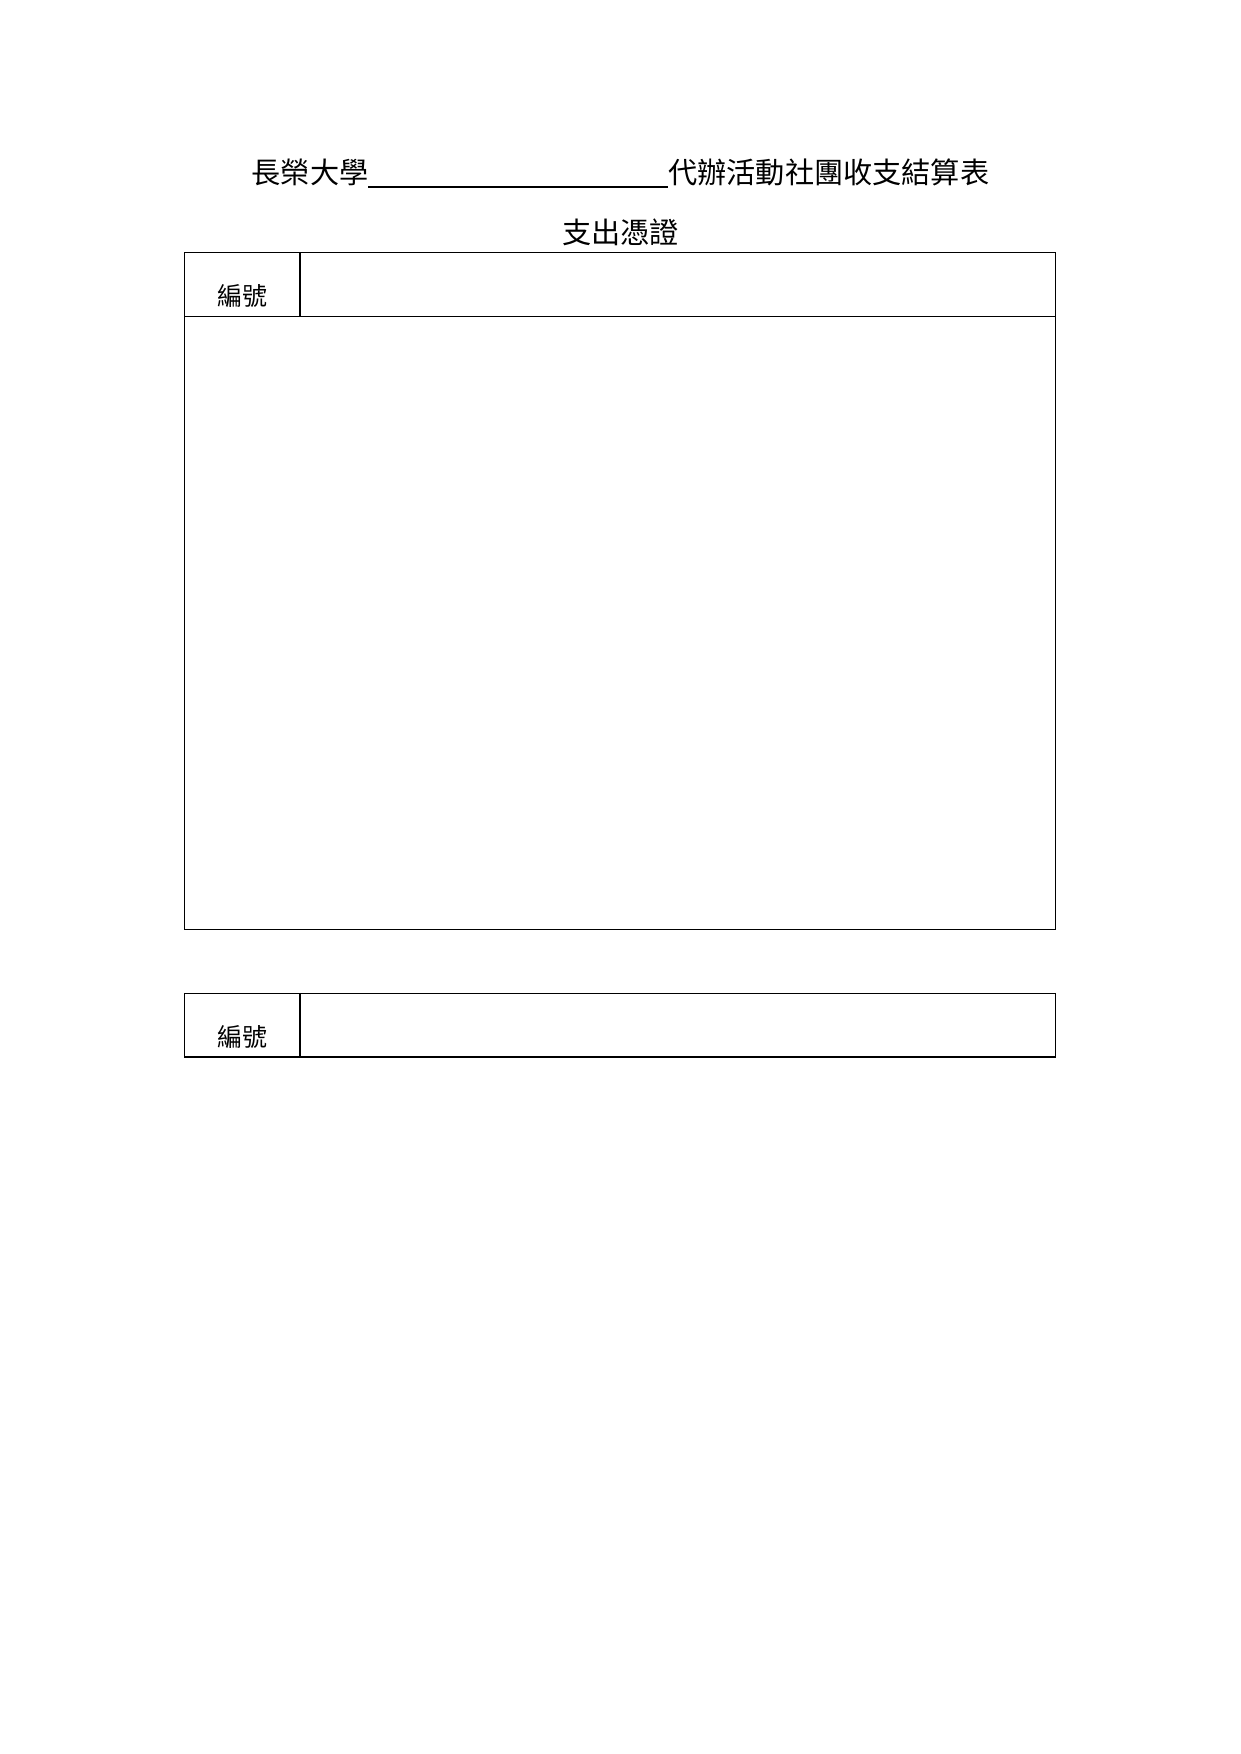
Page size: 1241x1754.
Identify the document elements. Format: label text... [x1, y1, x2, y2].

table_header 編號 [185, 253, 299, 316]
table_header 編號 [185, 994, 299, 1056]
text 支出憑證 [118, 189, 1122, 252]
table_header [301, 253, 1055, 316]
table_cell [185, 317, 1055, 929]
table_header [301, 994, 1055, 1056]
text 長榮大學 代辦活動社團收支結算表 [118, 127, 1122, 189]
